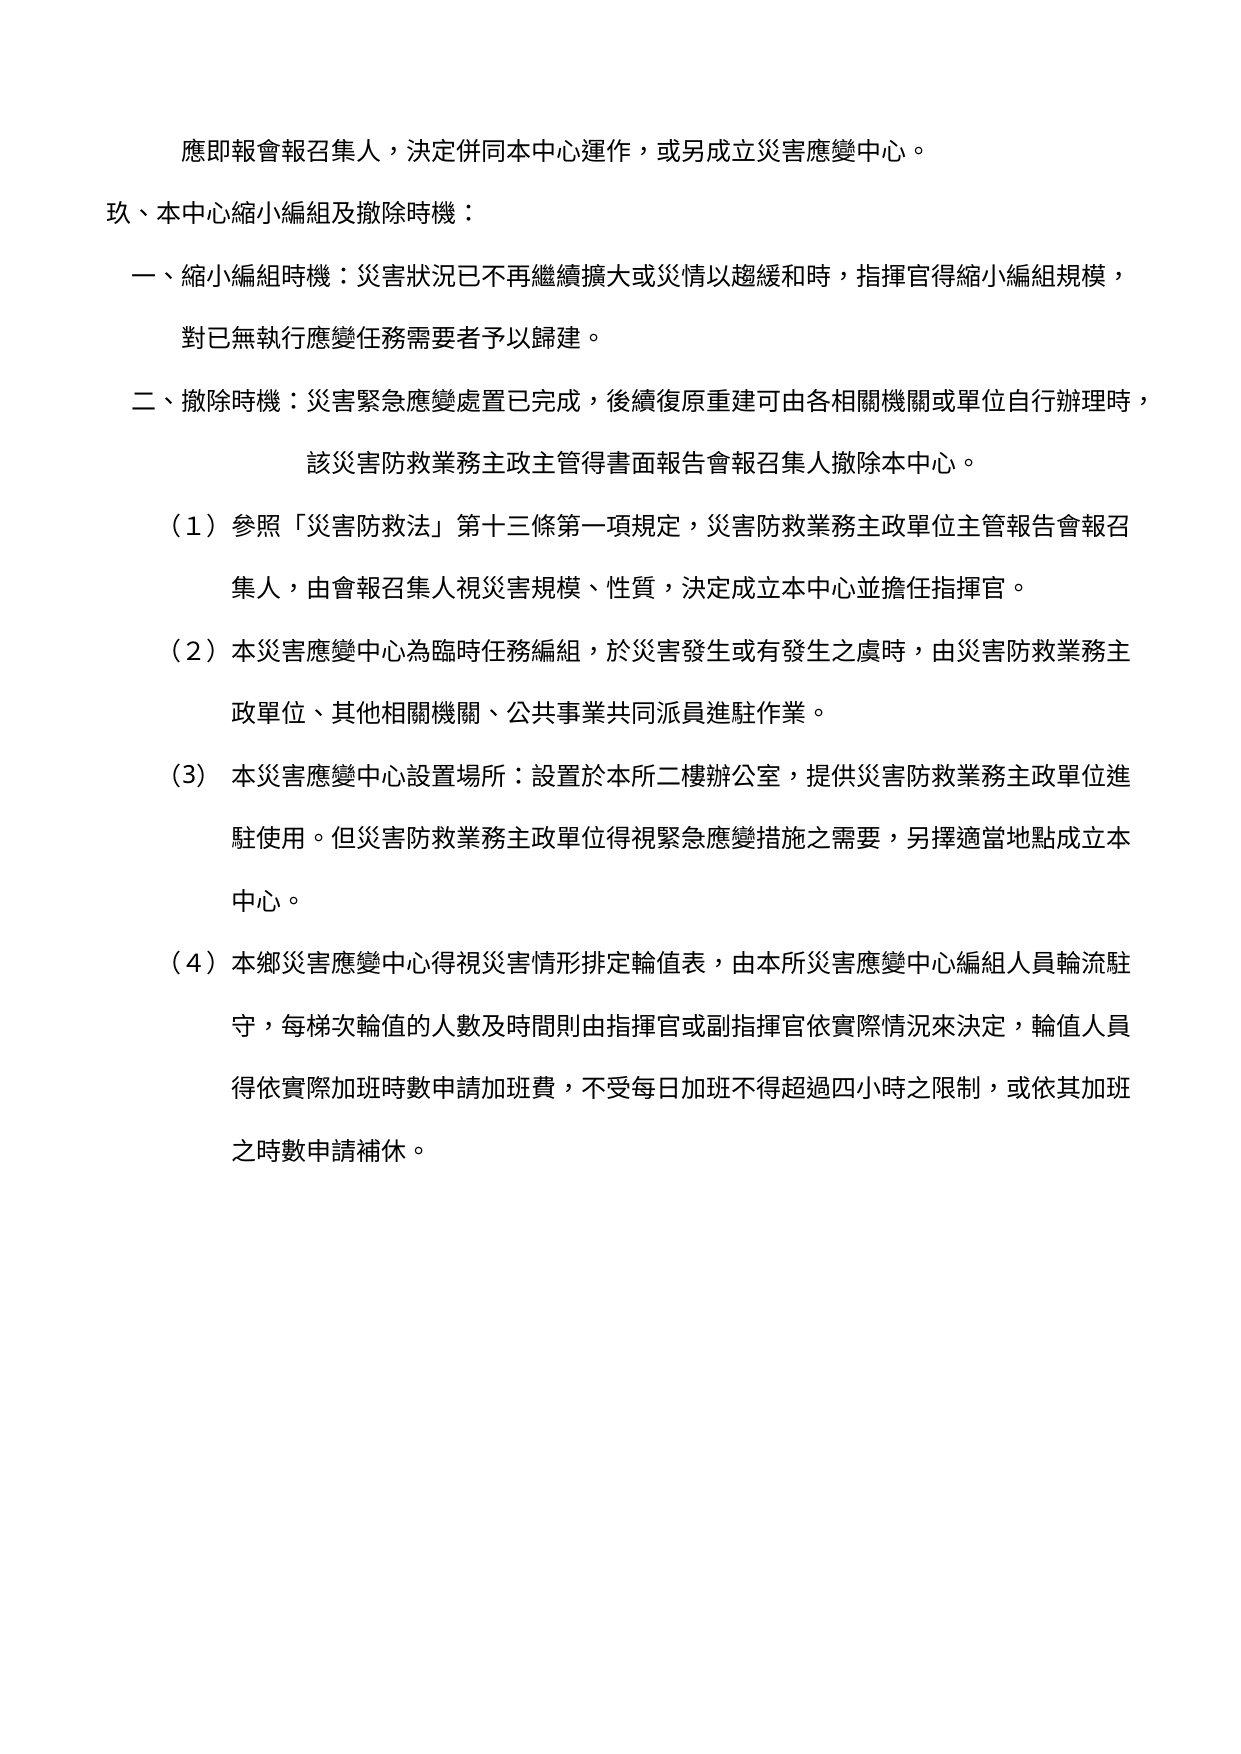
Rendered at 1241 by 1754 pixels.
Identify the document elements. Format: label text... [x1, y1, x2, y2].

text 玖、本中心縮小編組及撤除時機： [106, 170, 1134, 232]
text （１）參照「災害防救法」第十三條第一項規定，災害防救業務主政單位主管報告會報召集人，由會報召集人視災害規模、性質，決定成立本中心並擔任指揮官。 [157, 482, 1134, 607]
list 本災害應變中心設置場所：設置於本所二樓辦公室，提供災害防救業務主政單位進駐使用。但災害防救業務主政單位得視緊急應變措施之需要，另擇適當地點成立本中心。 [156, 732, 1134, 920]
text 二、撤除時機：災害緊急應變處置已完成，後續復原重建可由各相關機關或單位自行辦理時，該災害防救業務主政主管得書面報告會報召集人撤除本中心。 [131, 357, 1134, 482]
text 應即報會報召集人，決定併同本中心運作，或另成立災害應變中心。 [131, 107, 1134, 170]
text 一、縮小編組時機：災害狀況已不再繼續擴大或災情以趨緩和時，指揮官得縮小編組規模，對已無執行應變任務需要者予以歸建。 [131, 232, 1134, 357]
text （４）本鄉災害應變中心得視災害情形排定輪值表，由本所災害應變中心編組人員輪流駐守，每梯次輪值的人數及時間則由指揮官或副指揮官依實際情況來決定，輪值人員得依實際加班時數申請加班費，不受每日加班不得超過四小時之限制，或依其加班之時數申請補休。 [156, 920, 1134, 1170]
text （２）本災害應變中心為臨時任務編組，於災害發生或有發生之虞時，由災害防救業務主政單位、其他相關機關、公共事業共同派員進駐作業。 [157, 607, 1134, 732]
